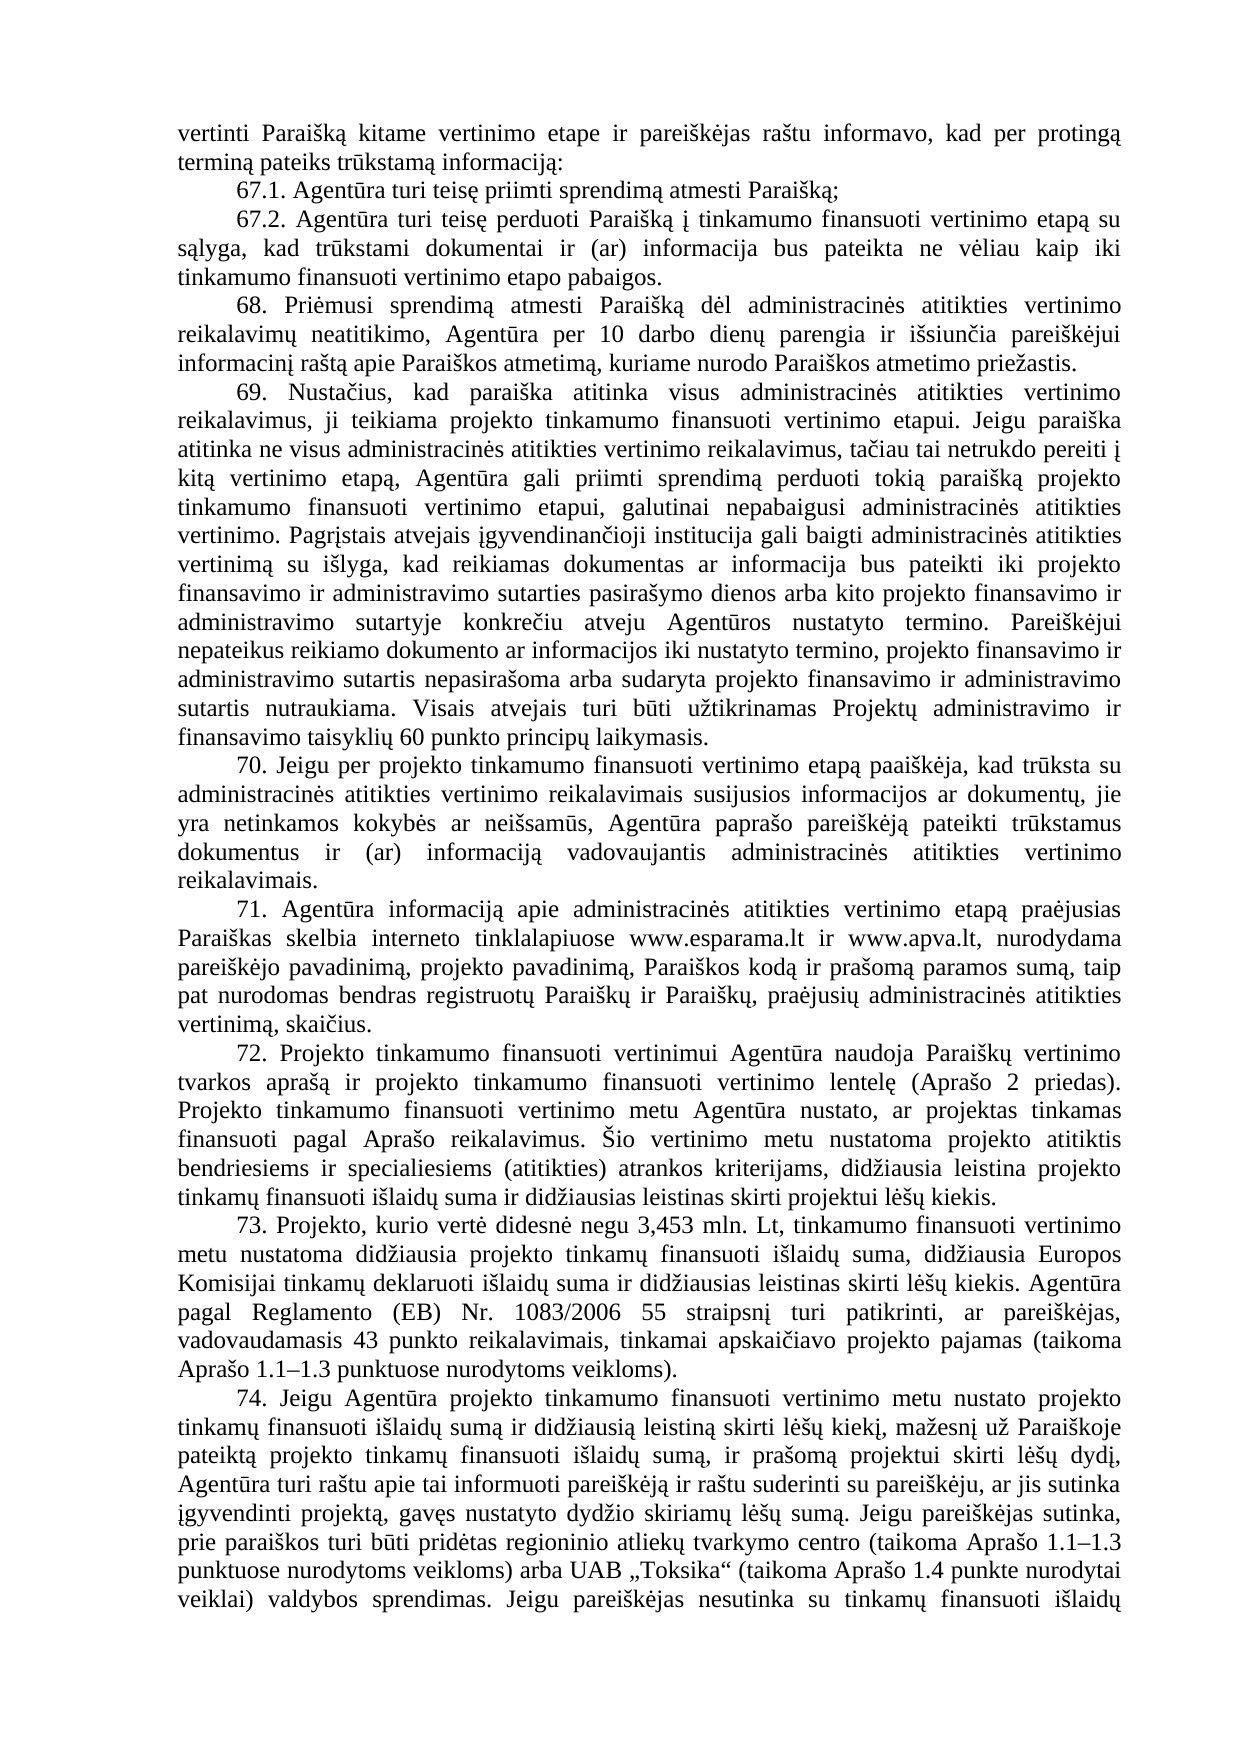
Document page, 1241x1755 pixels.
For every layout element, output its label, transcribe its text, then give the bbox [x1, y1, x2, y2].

text 68. Priėmusi sprendimą atmesti Paraišką dėl administracinės atitikties vertinimo reikalavimų neatitikimo, Agentūra per 10 darbo dienų parengia ir išsiunčia pareiškėjui informacinį raštą apie Paraiškos atmetimą, kuriame nurodo Paraiškos atmetimo priežastis. [177, 291, 1122, 377]
text 69. Nustačius, kad paraiška atitinka visus administracinės atitikties vertinimo reikalavimus, ji teikiama projekto tinkamumo finansuoti vertinimo etapui. Jeigu paraiška atitinka ne visus administracinės atitikties vertinimo reikalavimus, tačiau tai netrukdo pereiti į kitą vertinimo etapą, Agentūra gali priimti sprendimą perduoti tokią paraišką projekto tinkamumo finansuoti vertinimo etapui, galutinai nepabaigusi administracinės atitikties vertinimo. Pagrįstais atvejais įgyvendinančioji institucija gali baigti administracinės atitikties vertinimą su išlyga, kad reikiamas dokumentas ar informacija bus pateikti iki projekto finansavimo ir administravimo sutarties pasirašymo dienos arba kito projekto finansavimo ir administravimo sutartyje konkrečiu atveju Agentūros nustatyto termino. Pareiškėjui nepateikus reikiamo dokumento ar informacijos iki nustatyto termino, projekto finansavimo ir administravimo sutartis nepasirašoma arba sudaryta projekto finansavimo ir administravimo sutartis nutraukiama. Visais atvejais turi būti užtikrinamas Projektų administravimo ir finansavimo taisyklių 60 punkto principų laikymasis. [177, 377, 1122, 751]
text 72. Projekto tinkamumo finansuoti vertinimui Agentūra naudoja Paraiškų vertinimo tvarkos aprašą ir projekto tinkamumo finansuoti vertinimo lentelę (Aprašo 2 priedas). Projekto tinkamumo finansuoti vertinimo metu Agentūra nustato, ar projektas tinkamas finansuoti pagal Aprašo reikalavimus. Šio vertinimo metu nustatoma projekto atitiktis bendriesiems ir specialiesiems (atitikties) atrankos kriterijams, didžiausia leistina projekto tinkamų finansuoti išlaidų suma ir didžiausias leistinas skirti projektui lėšų kiekis. [177, 1038, 1122, 1211]
text 67.1. Agentūra turi teisę priimti sprendimą atmesti Paraišką; [177, 176, 1122, 204]
text 73. Projekto, kurio vertė didesnė negu 3,453 mln. Lt, tinkamumo finansuoti vertinimo metu nustatoma didžiausia projekto tinkamų finansuoti išlaidų suma, didžiausia Europos Komisijai tinkamų deklaruoti išlaidų suma ir didžiausias leistinas skirti lėšų kiekis. Agentūra pagal Reglamento (EB) Nr. 1083/2006 55 straipsnį turi patikrinti, ar pareiškėjas, vadovaudamasis 43 punkto reikalavimais, tinkamai apskaičiavo projekto pajamas (taikoma Aprašo 1.1–1.3 punktuose nurodytoms veikloms). [177, 1211, 1122, 1383]
text 71. Agentūra informaciją apie administracinės atitikties vertinimo etapą praėjusias Paraiškas skelbia interneto tinklalapiuose www.esparama.lt ir www.apva.lt, nurodydama pareiškėjo pavadinimą, projekto pavadinimą, Paraiškos kodą ir prašomą paramos sumą, taip pat nurodomas bendras registruotų Paraiškų ir Paraiškų, praėjusių administracinės atitikties vertinimą, skaičius. [177, 894, 1122, 1038]
text 67.2. Agentūra turi teisę perduoti Paraišką į tinkamumo finansuoti vertinimo etapą su sąlyga, kad trūkstami dokumentai ir (ar) informacija bus pateikta ne vėliau kaip iki tinkamumo finansuoti vertinimo etapo pabaigos. [177, 204, 1122, 291]
text 74. Jeigu Agentūra projekto tinkamumo finansuoti vertinimo metu nustato projekto tinkamų finansuoti išlaidų sumą ir didžiausią leistiną skirti lėšų kiekį, mažesnį už Paraiškoje pateiktą projekto tinkamų finansuoti išlaidų sumą, ir prašomą projektui skirti lėšų dydį, Agentūra turi raštu apie tai informuoti pareiškėją ir raštu suderinti su pareiškėju, ar jis sutinka įgyvendinti projektą, gavęs nustatyto dydžio skiriamų lėšų sumą. Jeigu pareiškėjas sutinka, prie paraiškos turi būti pridėtas regioninio atliekų tvarkymo centro (taikoma Aprašo 1.1–1.3 punktuose nurodytoms veikloms) arba UAB „Toksika“ (taikoma Aprašo 1.4 punkte nurodytai veiklai) valdybos sprendimas. Jeigu pareiškėjas nesutinka su tinkamų finansuoti išlaidų [177, 1383, 1122, 1613]
text 70. Jeigu per projekto tinkamumo finansuoti vertinimo etapą paaiškėja, kad trūksta su administracinės atitikties vertinimo reikalavimais susijusios informacijos ar dokumentų, jie yra netinkamos kokybės ar neišsamūs, Agentūra paprašo pareiškėją pateikti trūkstamus dokumentus ir (ar) informaciją vadovaujantis administracinės atitikties vertinimo reikalavimais. [177, 751, 1122, 894]
text vertinti Paraišką kitame vertinimo etape ir pareiškėjas raštu informavo, kad per protingą terminą pateiks trūkstamą informaciją: [177, 118, 1122, 176]
